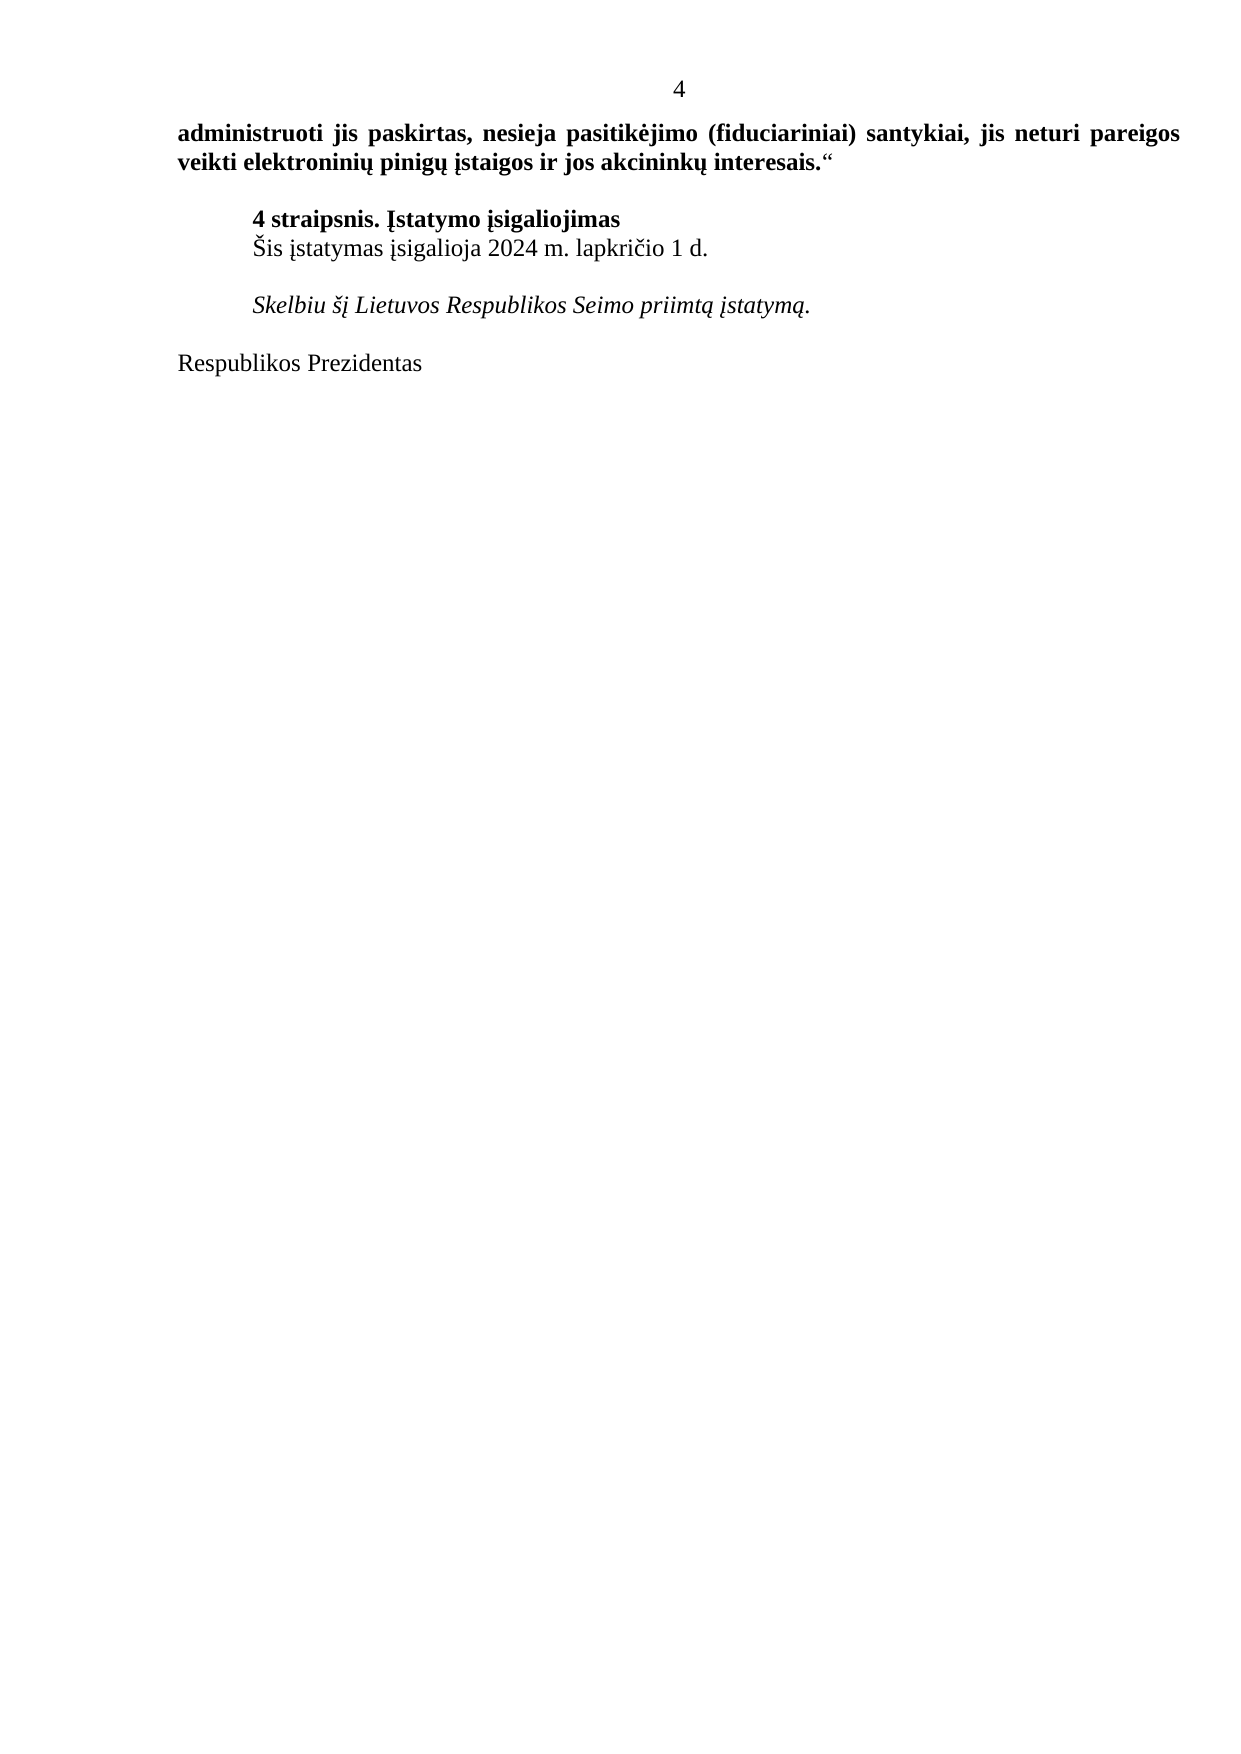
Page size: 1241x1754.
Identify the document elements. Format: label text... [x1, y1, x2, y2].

text administruoti jis paskirtas, nesieja pasitikėjimo (fiduciariniai) santykiai, jis neturi pareigos veikti elektroninių pinigų įstaigos ir jos akcininkų interesais.“ [177, 118, 1181, 176]
text Respublikos Prezidentas [177, 348, 1181, 377]
text 4 straipsnis. Įstatymo įsigaliojimas [177, 204, 1181, 233]
text Šis įstatymas įsigalioja 2024 m. lapkričio 1 d. [177, 233, 1181, 262]
text Skelbiu šį Lietuvos Respublikos Seimo priimtą įstatymą. [177, 291, 1181, 319]
